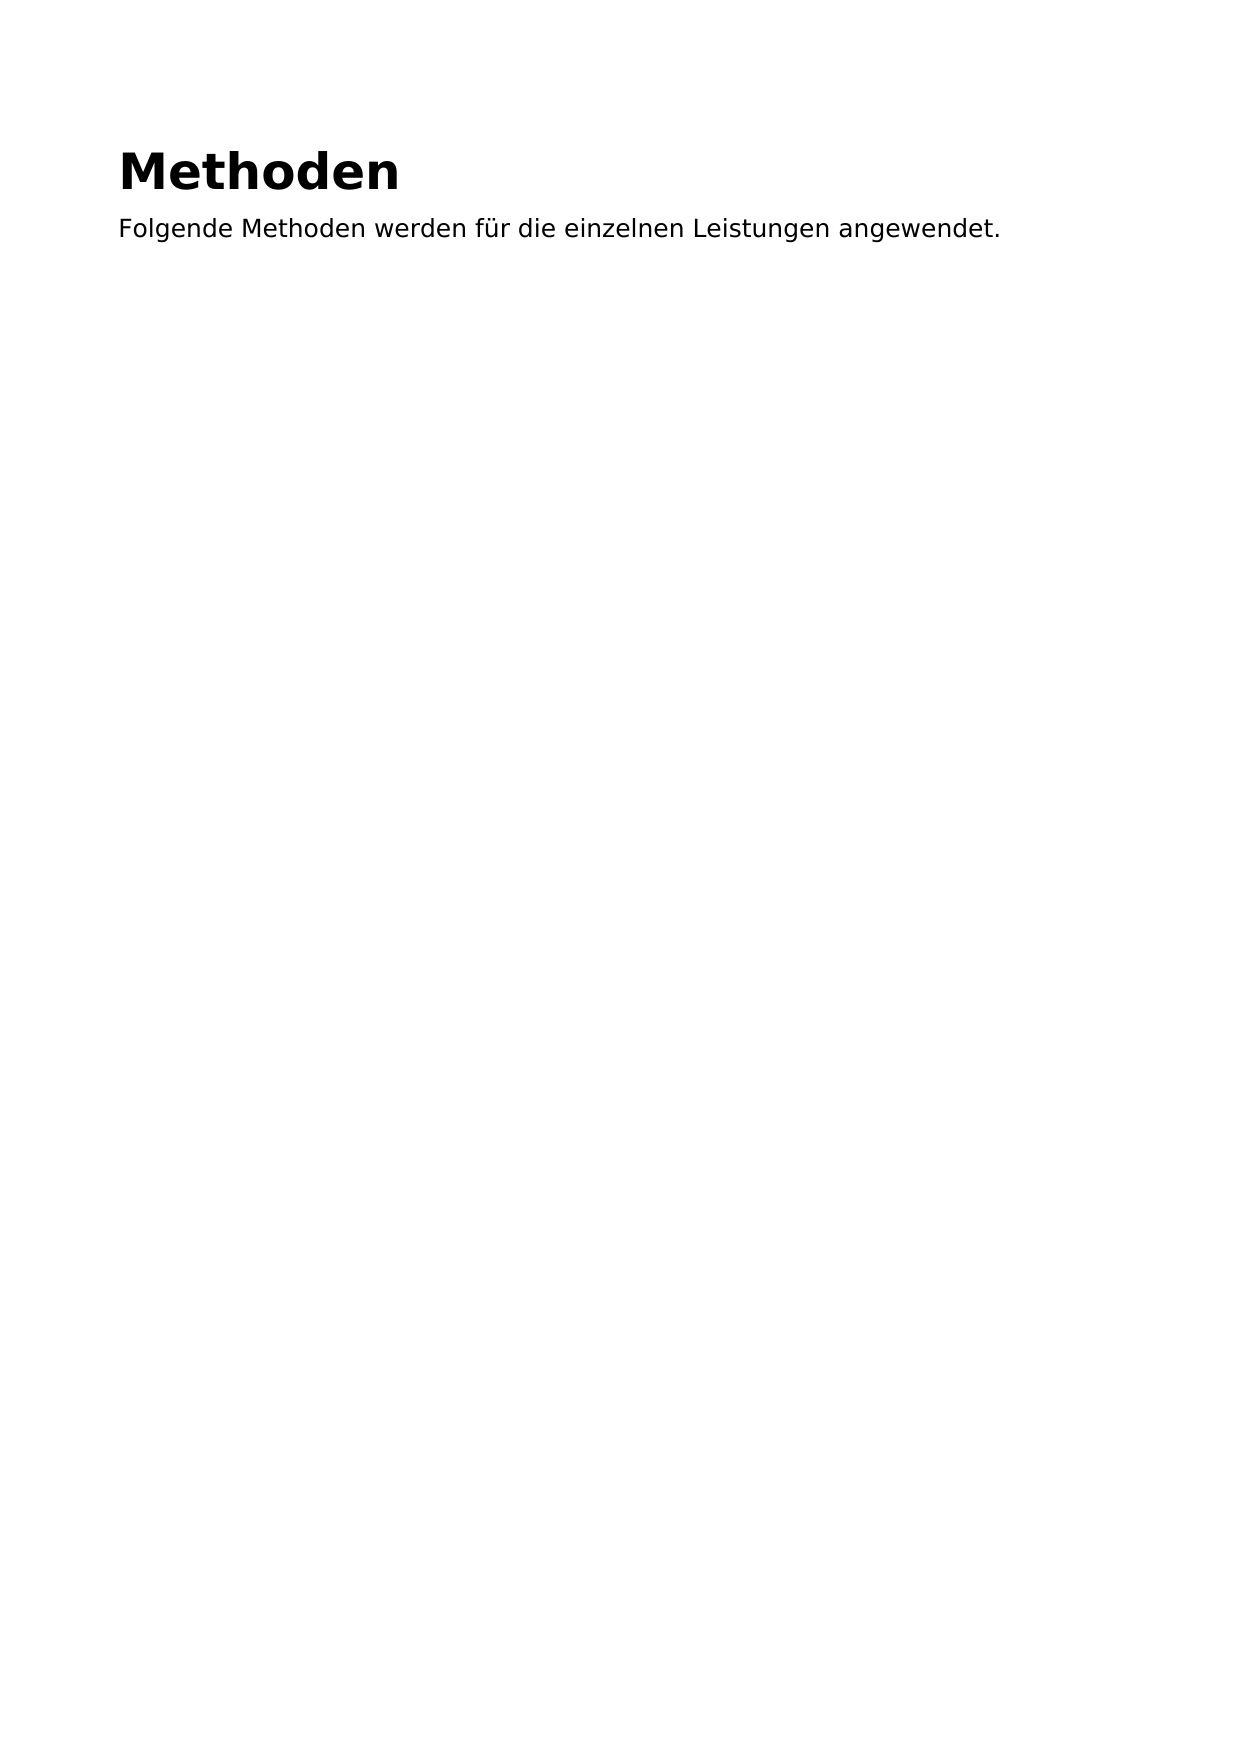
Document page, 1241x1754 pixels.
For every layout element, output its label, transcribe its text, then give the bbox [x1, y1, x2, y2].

text Folgende Methoden werden für die einzelnen Leistungen angewendet. [118, 214, 1122, 243]
subtitle Methoden [118, 143, 1122, 201]
